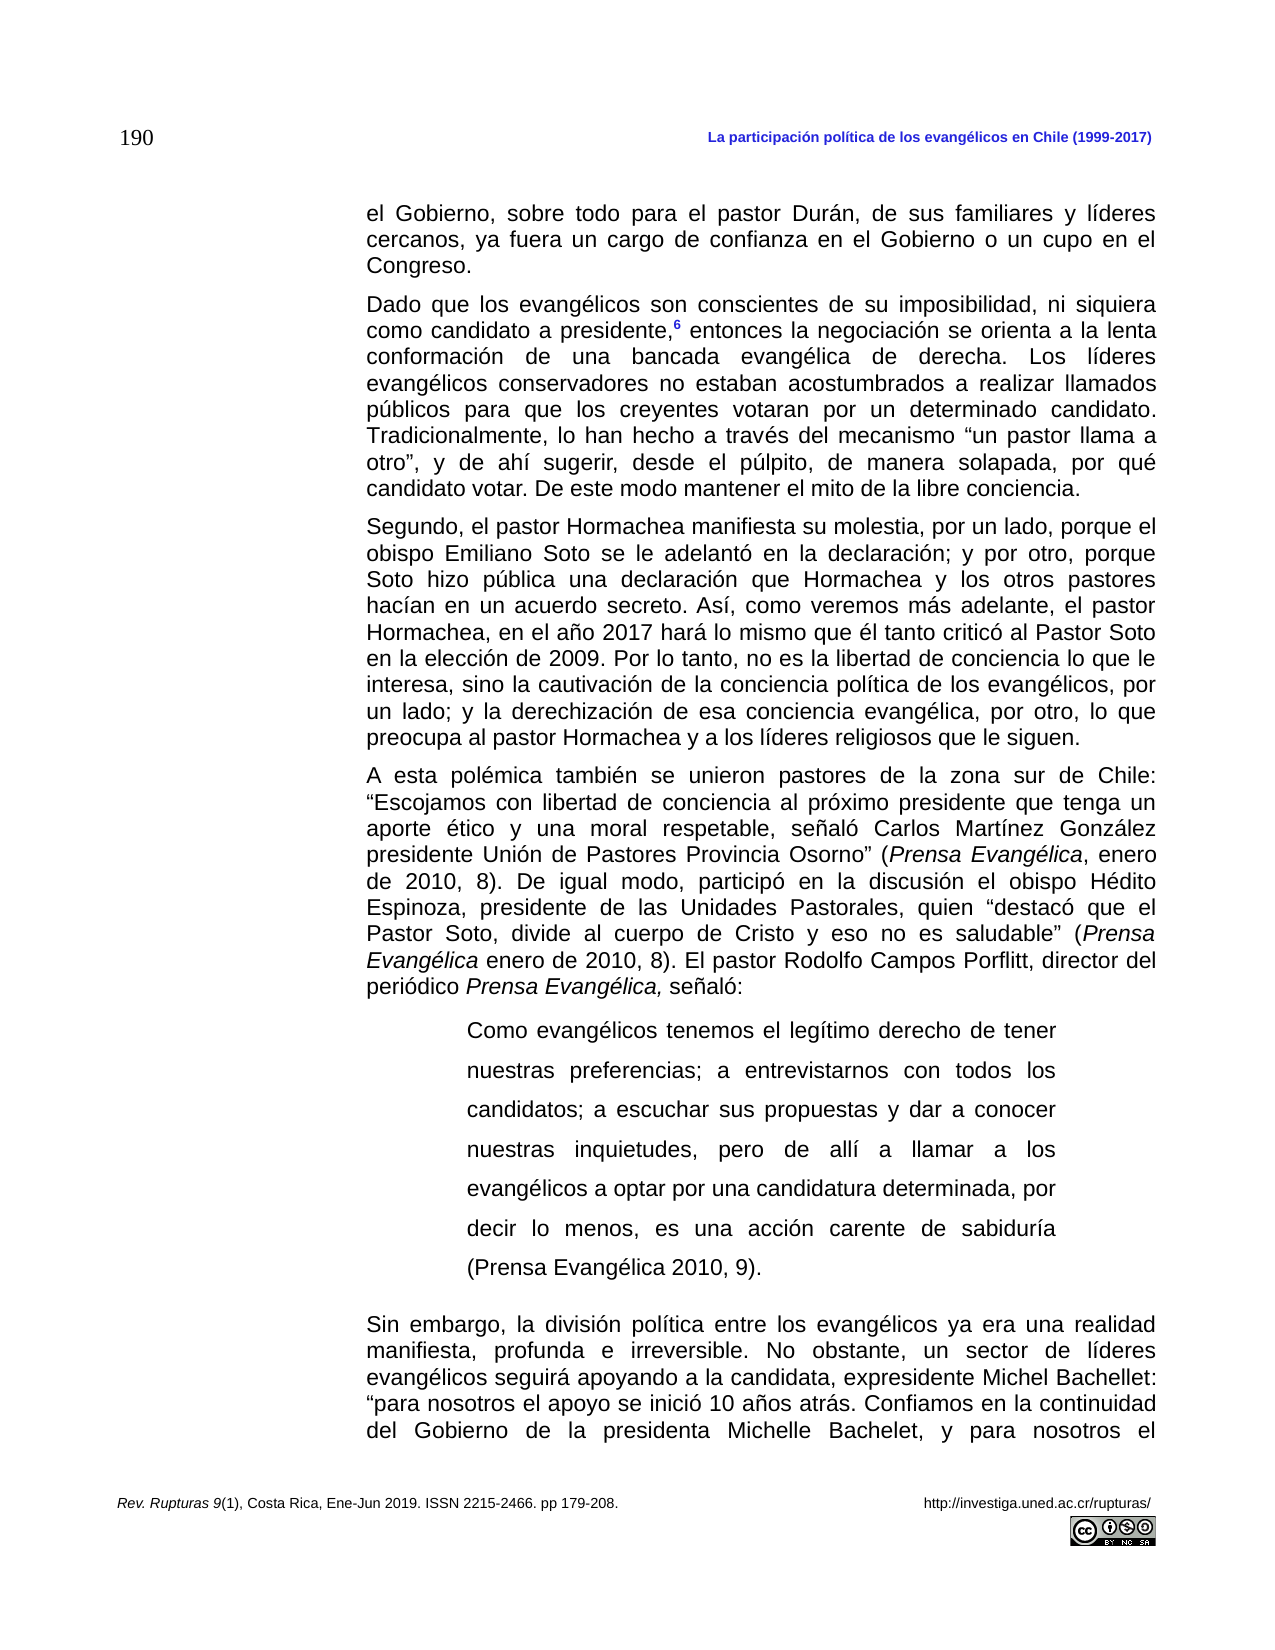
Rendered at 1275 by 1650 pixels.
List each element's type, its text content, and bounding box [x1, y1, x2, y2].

text Segundo, el pastor Hormachea manifiesta su molestia, por un lado, porque el obispo Emiliano Soto se le adelantó en la declaración; y por otro, porque Soto hizo pública una declaración que Hormachea y los otros pastores hacían en un acuerdo secreto. Así, como veremos más adelante, el pastor Hormachea, en el año 2017 hará lo mismo que él tanto criticó al Pastor Soto en la elección de 2009. Por lo tanto, no es la libertad de conciencia lo que le interesa, sino la cautivación de la conciencia política de los evangélicos, por un lado; y la derechización de esa conciencia evangélica, por otro, lo que preocupa al pastor Hormachea y a los líderes religiosos que le siguen. [366, 513, 1157, 750]
picture [1070, 1516, 1156, 1546]
text el Gobierno, sobre todo para el pastor Durán, de sus familiares y líderes cercanos, ya fuera un cargo de confianza en el Gobierno o un cupo en el Congreso. [366, 200, 1157, 279]
text Como evangélicos tenemos el legítimo derecho de tener nuestras preferencias; a entrevistarnos con todos los candidatos; a escuchar sus propuestas y dar a conocer nuestras inquietudes, pero de allí a llamar a los evangélicos a optar por una candidatura determinada, por decir lo menos, es una acción carente de sabiduría (Prensa Evangélica 2010, 9). [467, 1017, 1056, 1280]
text Sin embargo, la división política entre los evangélicos ya era una realidad manifiesta, profunda e irreversible. No obstante, un sector de líderes evangélicos seguirá apoyando a la candidata, expresidente Michel Bachellet: “para nosotros el apoyo se inició 10 años atrás. Confiamos en la continuidad del Gobierno de la presidenta Michelle Bachelet, y para nosotros el [366, 1311, 1157, 1443]
text A esta polémica también se unieron pastores de la zona sur de Chile: “Escojamos con libertad de conciencia al próximo presidente que tenga un aporte ético y una moral respetable, señaló Carlos Martínez González presidente Unión de Pastores Provincia Osorno” (Prensa Evangélica, enero de 2010, 8). De igual modo, participó en la discusión el obispo Hédito Espinoza, presidente de las Unidades Pastorales, quien “destacó que el Pastor Soto, divide al cuerpo de Cristo y eso no es saludable” (Prensa Evangélica enero de 2010, 8). El pastor Rodolfo Campos Porflitt, director del periódico Prensa Evangélica, señaló: [366, 762, 1157, 999]
text Dado que los evangélicos son conscientes de su imposibilidad, ni siquiera como candidato a presidente,6 entonces la negociación se orienta a la lenta conformación de una bancada evangélica de derecha. Los líderes evangélicos conservadores no estaban acostumbrados a realizar llamados públicos para que los creyentes votaran por un determinado candidato. Tradicionalmente, lo han hecho a través del mecanismo “un pastor llama a otro”, y de ahí sugerir, desde el púlpito, de manera solapada, por qué candidato votar. De este modo mantener el mito de la libre conciencia. [366, 291, 1157, 501]
